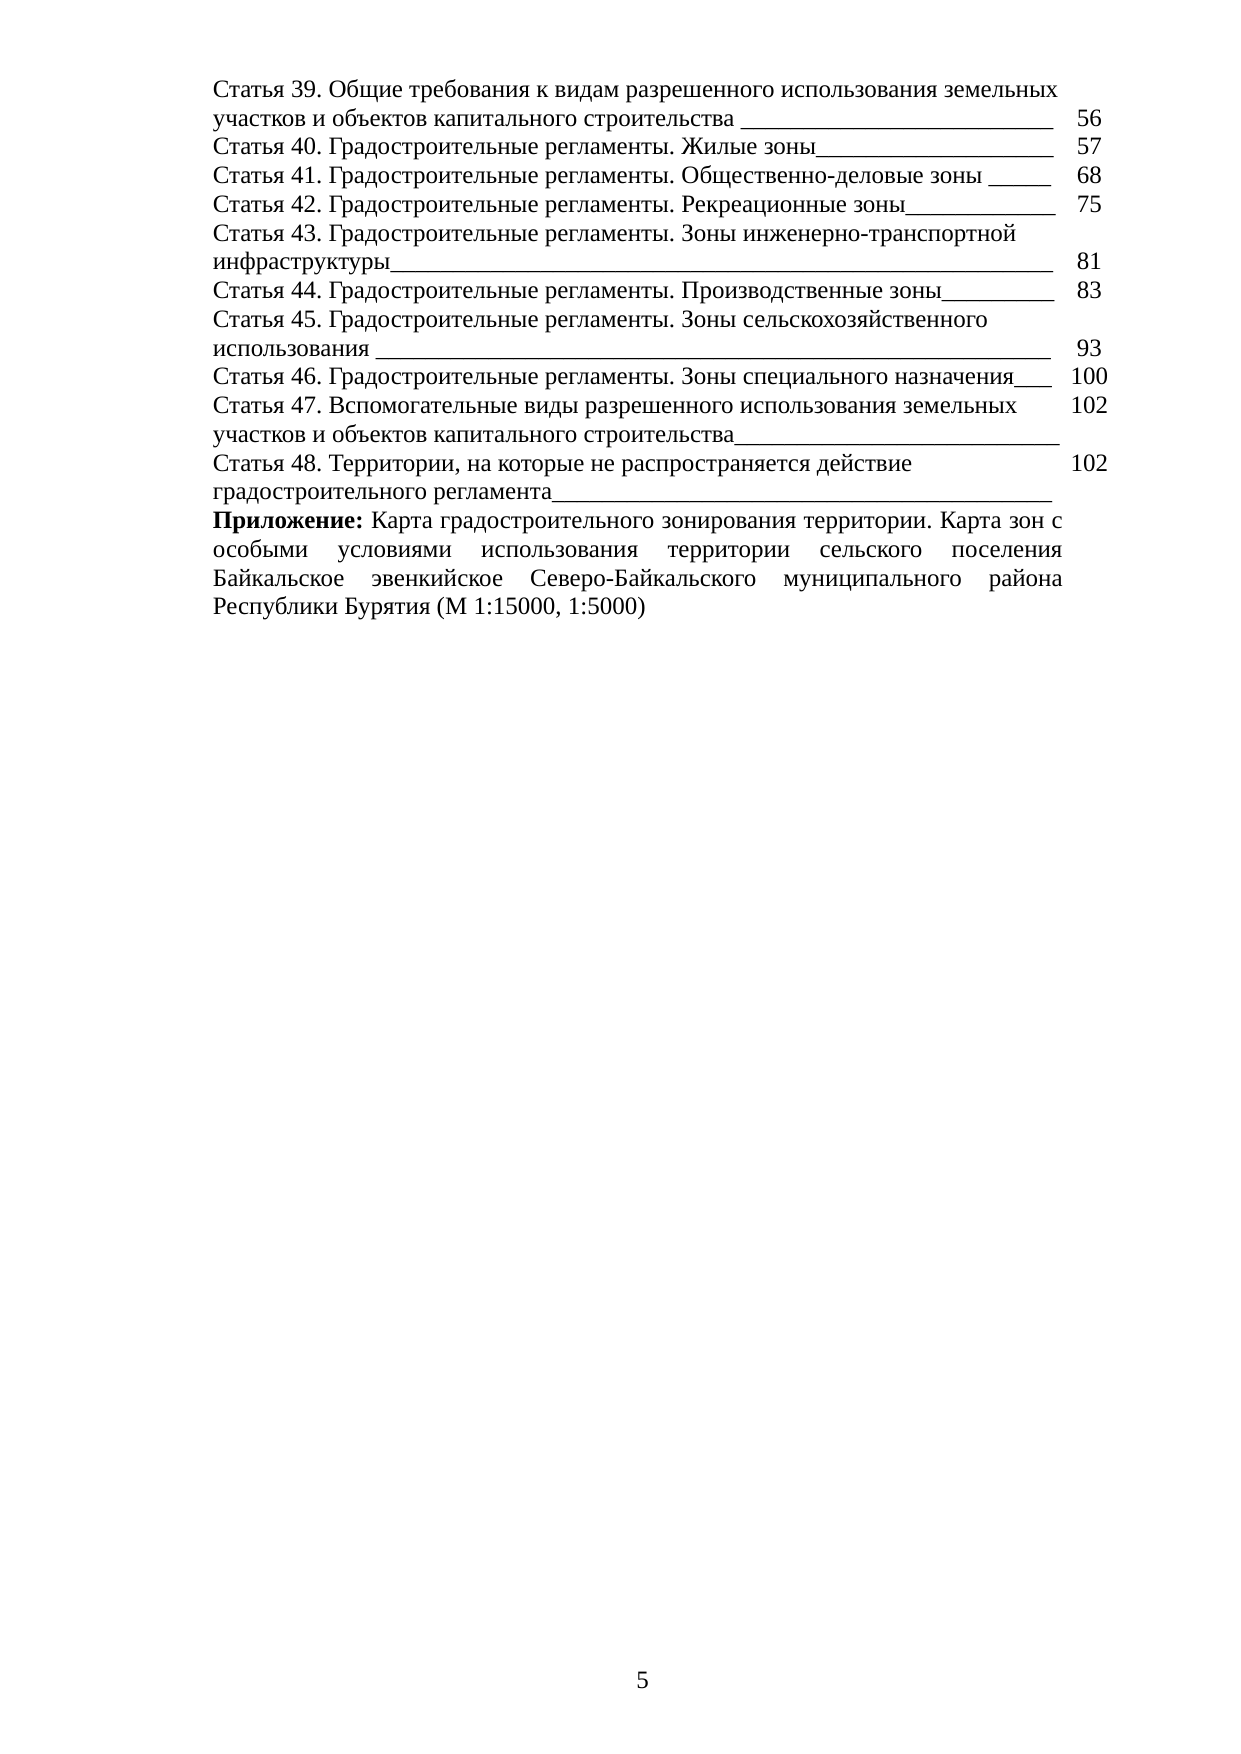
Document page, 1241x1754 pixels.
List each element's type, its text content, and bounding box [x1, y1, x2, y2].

table_cell [165, 390, 210, 448]
table_cell Приложение: Карта градостроительного зонирования территории. Карта зон с особыми условиями использования территории сельского поселения Байкальское эвенкийское Северо-Байкальского муниципального района Республики Бурятия (М 1:15000, 1:5000) [210, 505, 1066, 620]
table_cell 57 [1066, 131, 1112, 160]
table_cell Статья 48. Территории, на которые не распространяется действие градостроительного регламента________________________________________ [210, 448, 1066, 505]
table_cell [165, 189, 210, 218]
table_cell [118, 361, 165, 390]
table_cell [165, 131, 210, 160]
table_cell 68 [1066, 160, 1112, 189]
table_cell 83 [1066, 275, 1112, 304]
table_cell [165, 505, 210, 620]
table_cell 81 [1066, 218, 1112, 275]
table_cell 75 [1066, 189, 1112, 218]
table_cell [165, 74, 210, 131]
table_cell [118, 505, 165, 620]
table_cell 100 [1066, 361, 1112, 390]
table_cell [165, 160, 210, 189]
table_cell [118, 160, 165, 189]
table_cell Статья 43. Градостроительные регламенты. Зоны инженерно-транспортной инфраструктуры_____________________________________________________ [210, 218, 1066, 275]
table_cell Статья 42. Градостроительные регламенты. Рекреационные зоны____________ [210, 189, 1066, 218]
table_cell [118, 304, 165, 361]
table_cell Статья 47. Вспомогательные виды разрешенного использования земельных участков и объектов капитального строительства__________________________ [210, 390, 1066, 448]
table_cell [165, 361, 210, 390]
table_cell 93 [1066, 304, 1112, 361]
table_cell [165, 304, 210, 361]
table_cell [118, 275, 165, 304]
table_cell [118, 448, 165, 505]
table_cell 56 [1066, 74, 1112, 131]
table_cell 102 [1066, 448, 1112, 505]
table_cell [118, 131, 165, 160]
table_cell [165, 275, 210, 304]
table_cell [118, 218, 165, 275]
table_cell Статья 40. Градостроительные регламенты. Жилые зоны___________________ [210, 131, 1066, 160]
table_cell [1066, 505, 1112, 620]
table_cell Статья 41. Градостроительные регламенты. Общественно-деловые зоны _____ [210, 160, 1066, 189]
table_cell [118, 189, 165, 218]
table_cell [165, 448, 210, 505]
table_cell [165, 218, 210, 275]
table_cell Статья 46. Градостроительные регламенты. Зоны специального назначения___ [210, 361, 1066, 390]
table_cell [118, 390, 165, 448]
table_cell Статья 44. Градостроительные регламенты. Производственные зоны_________ [210, 275, 1066, 304]
table_cell [118, 74, 165, 131]
table_cell 102 [1066, 390, 1112, 448]
table_cell Статья 39. Общие требования к видам разрешенного использования земельных участков и объектов капитального строительства _________________________ [210, 74, 1066, 131]
table_cell Статья 45. Градостроительные регламенты. Зоны сельскохозяйственного использования ______________________________________________________ [210, 304, 1066, 361]
